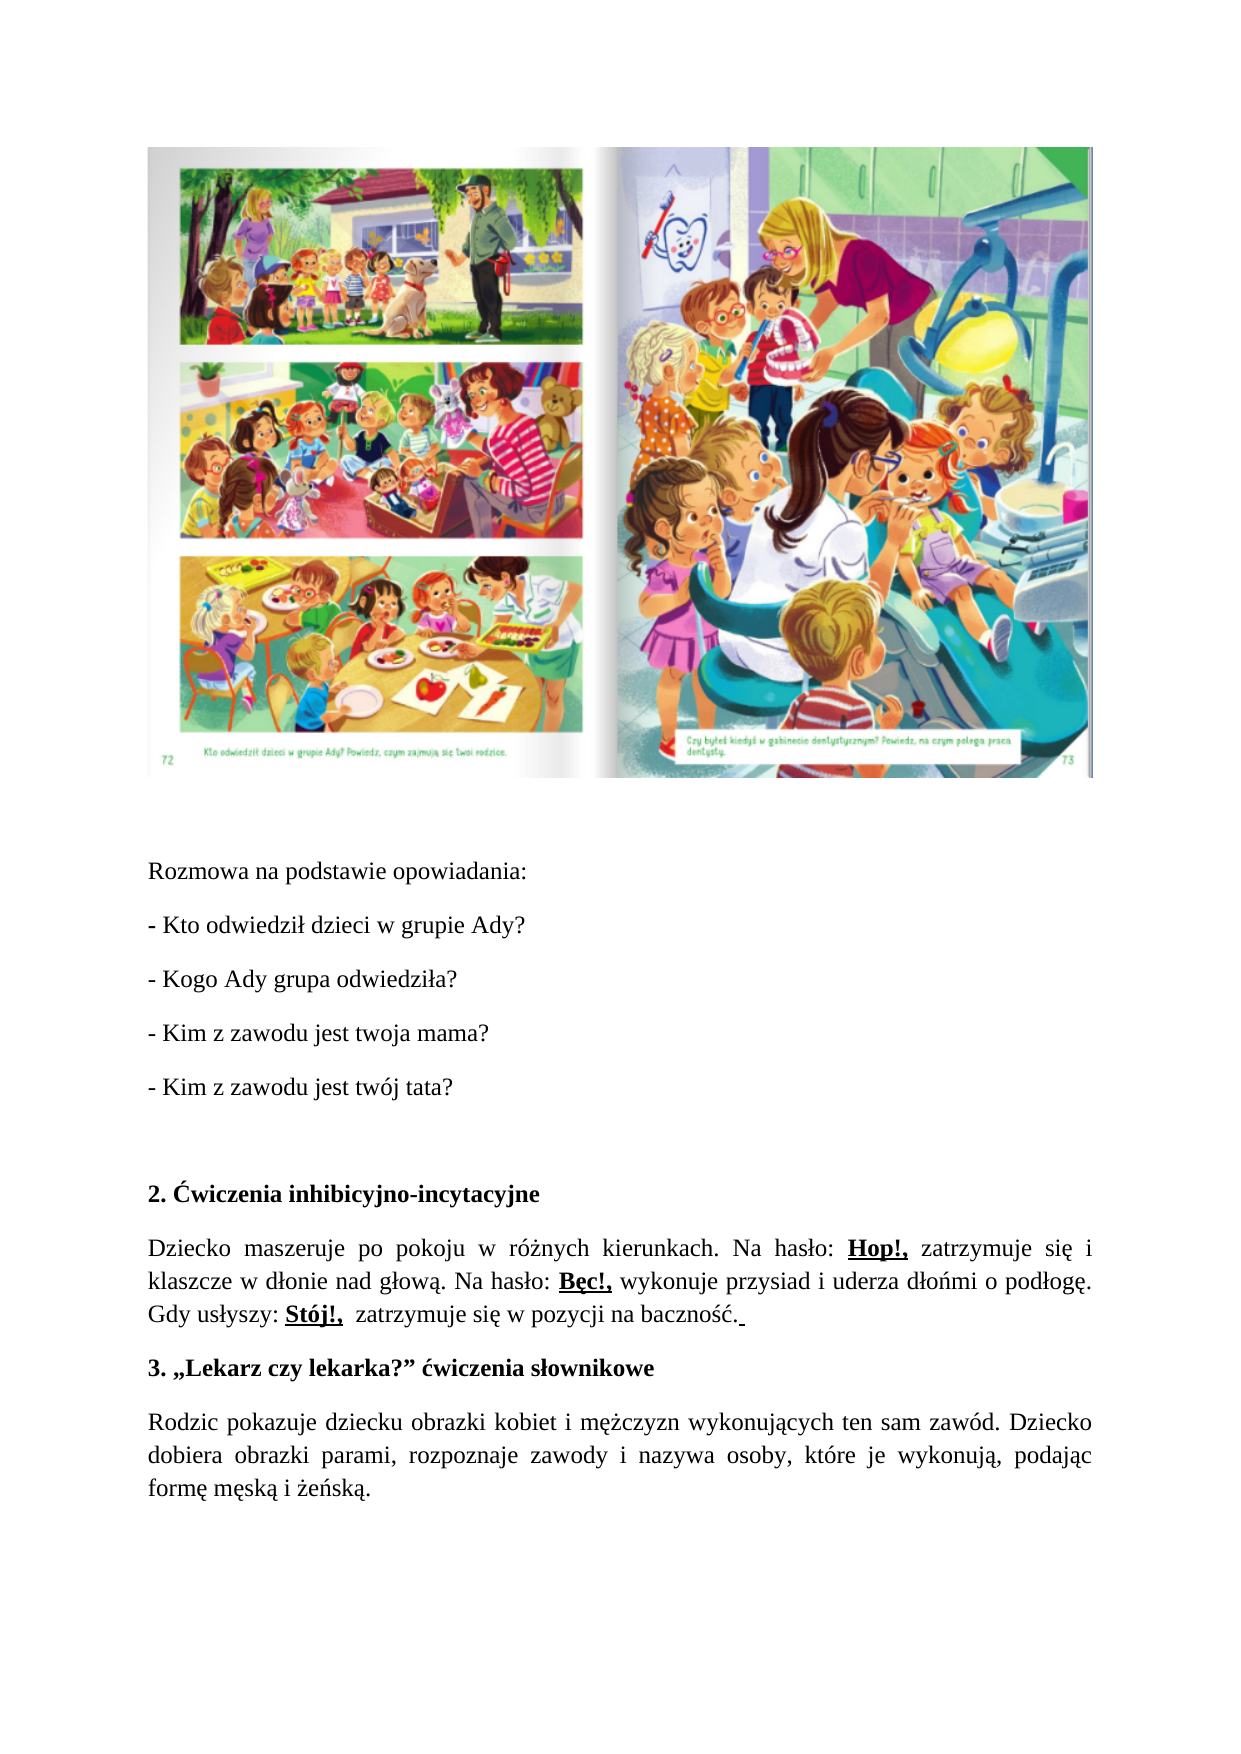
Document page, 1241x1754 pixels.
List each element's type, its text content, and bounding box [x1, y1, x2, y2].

text Rodzic pokazuje dziecku obrazki kobiet i mężczyzn wykonujących ten sam zawód. Dziecko dobiera obrazki parami, rozpoznaje zawody i nazywa osoby, które je wykonują, podając formę męską i żeńską. [148, 1407, 1093, 1502]
text - Kim z zawodu jest twój tata? [148, 1072, 1093, 1101]
text - Kim z zawodu jest twoja mama? [148, 1018, 1093, 1047]
text 3. „Lekarz czy lekarka?” ćwiczenia słownikowe [148, 1353, 1093, 1382]
text Dziecko maszeruje po pokoju w różnych kierunkach. Na hasło: Hop!, zatrzymuje się i klaszcze w dłonie nad głową. Na hasło: Bęc!, wykonuje przysiad i uderza dłońmi o podłogę. Gdy usłyszy: Stój!, zatrzymuje się w pozycji na baczność. [148, 1233, 1093, 1328]
text Rozmowa na podstawie opowiadania: [148, 856, 1093, 885]
text - Kogo Ady grupa odwiedziła? [148, 964, 1093, 993]
text 2. Ćwiczenia inhibicyjno-incytacyjne [148, 1179, 1093, 1208]
text - Kto odwiedził dzieci w grupie Ady? [148, 910, 1093, 939]
